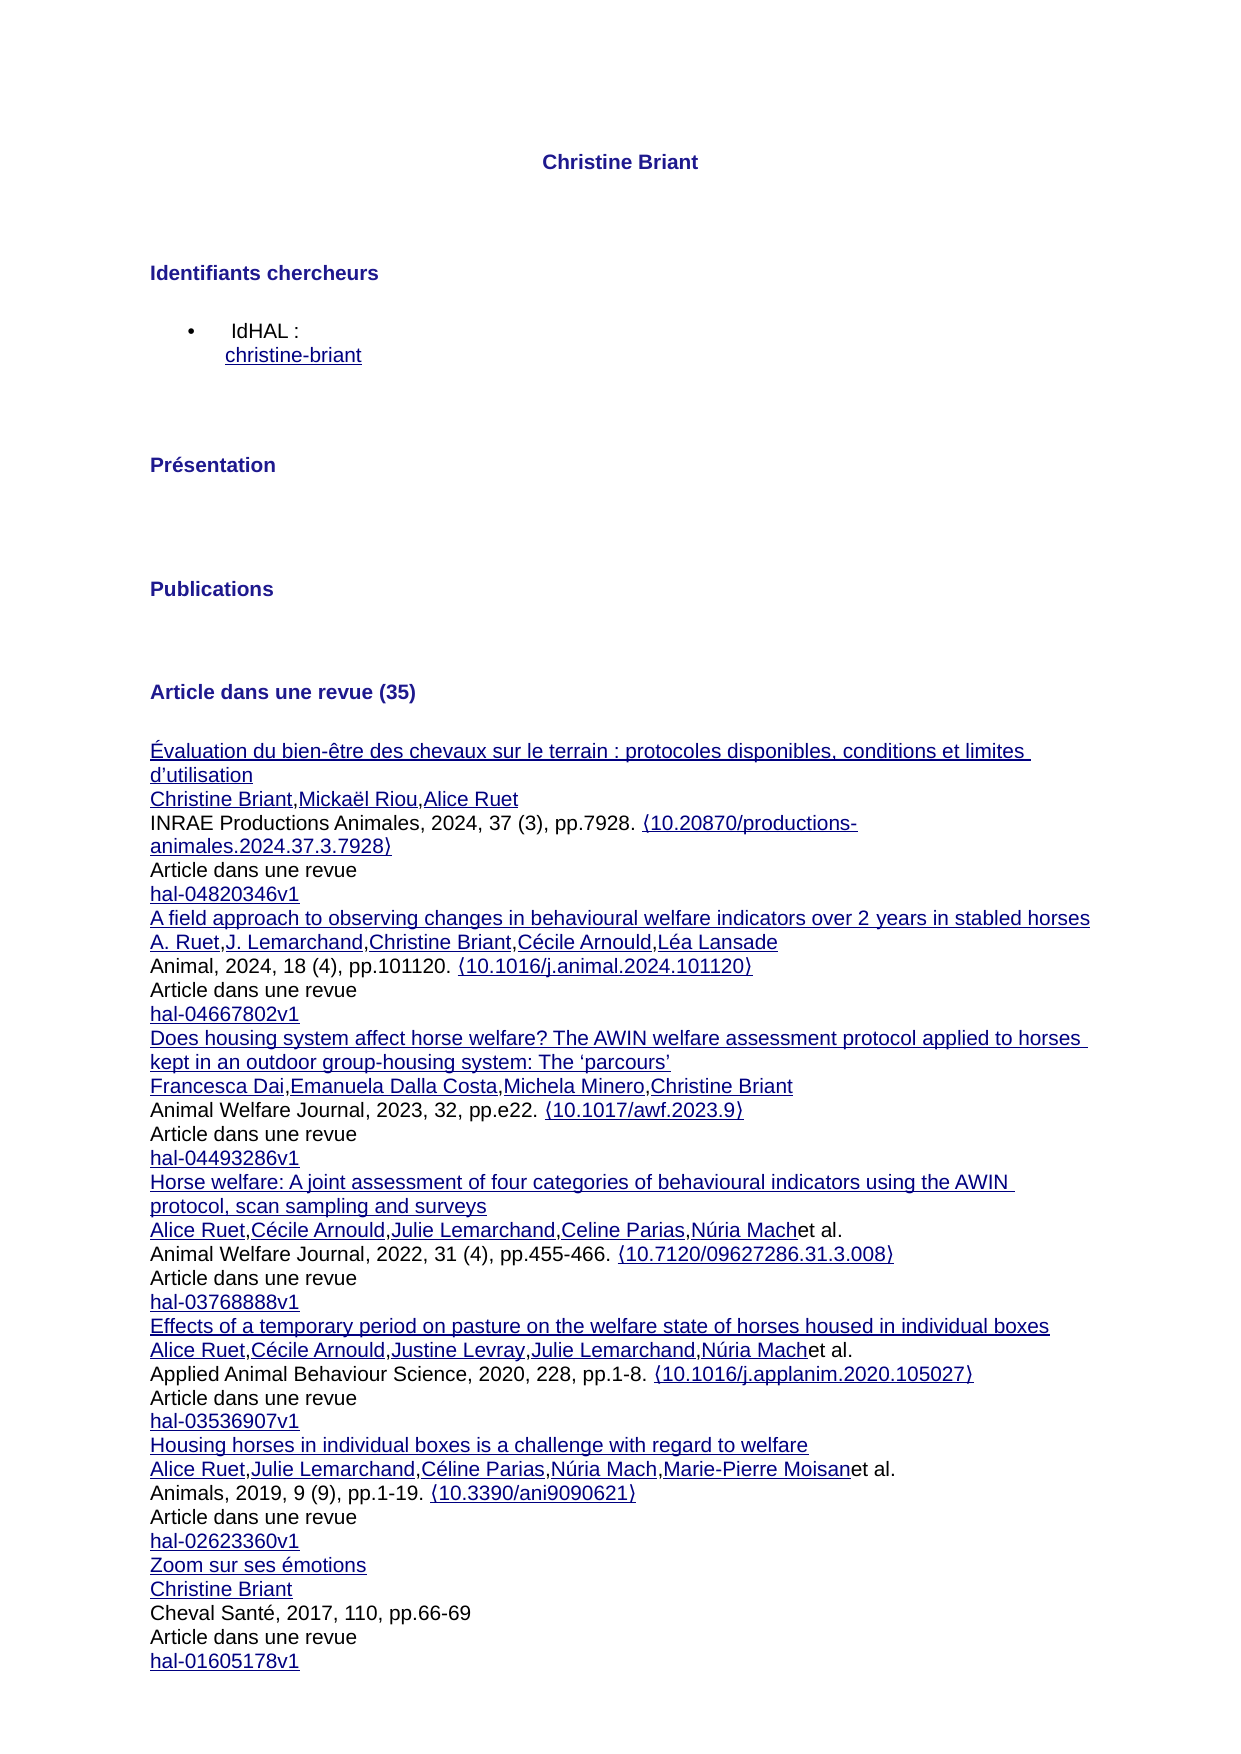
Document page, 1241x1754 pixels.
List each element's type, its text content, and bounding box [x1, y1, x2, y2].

table_cell A. Ruet,J. Lemarchand,Christine Briant,Cécile Arnould,Léa Lansade Animal, 2024, 18 (4), pp.101120. ⟨10.1016/j.animal.2024.101120⟩ Article dans une revue hal-04667802v1 [150, 928, 1090, 1026]
list christine-briant [187, 343, 1090, 367]
table_cell Does housing system affect horse welfare? The AWIN welfare assessment protocol applied to horses kept in an outdoor group-housing system: The ‘parcours’ Francesca Dai,Emanuela Dalla Costa,Michela Minero,Christine Briant Animal Welfare Journal, 2023, 32, pp.e22. ⟨10.1017/awf.2023.9⟩ Article dans une revue hal-04493286v1 [150, 1026, 1090, 1170]
table_cell Effects of a temporary period on pasture on the welfare state of horses housed in individual boxes Alice Ruet,Cécile Arnould,Justine Levray,Julie Lemarchand,Núria Machet al. Applied Animal Behaviour Science, 2020, 228, pp.1-8. ⟨10.1016/j.applanim.2020.105027⟩ Article dans une revue hal-03536907v1 [150, 1314, 1090, 1433]
table_cell Horse welfare: A joint assessment of four categories of behavioural indicators using the AWIN protocol, scan sampling and surveys Alice Ruet,Cécile Arnould,Julie Lemarchand,Celine Parias,Núria Machet al. Animal Welfare Journal, 2022, 31 (4), pp.455-466. ⟨10.7120/09627286.31.3.008⟩ Article dans une revue hal-03768888v1 [150, 1170, 1090, 1313]
subtitle Identifiants chercheurs [150, 260, 1090, 284]
subtitle Article dans une revue (35) [150, 680, 1090, 704]
subtitle Christine Briant [150, 150, 1090, 174]
table_cell Zoom sur ses émotions Christine Briant Cheval Santé, 2017, 110, pp.66-69 Article dans une revue hal-01605178v1 [150, 1553, 1090, 1673]
table_header Évaluation du bien-être des chevaux sur le terrain : protocoles disponibles, conditions et limites d’utilisation Christine Briant,Mickaël Riou,Alice Ruet INRAE Productions Animales, 2024, 37 (3), pp.7928. ⟨10.20870/productions-animales.2024.37.3.7928⟩ Article dans une revue hal-04820346v1 [150, 739, 1090, 906]
subtitle Présentation [150, 453, 1090, 477]
table_cell A field approach to observing changes in behavioural welfare indicators over 2 years in stabled horses [150, 906, 1090, 927]
subtitle Publications [150, 577, 1090, 601]
list IdHAL : [187, 319, 1090, 343]
table_cell Housing horses in individual boxes is a challenge with regard to welfare Alice Ruet,Julie Lemarchand,Céline Parias,Núria Mach,Marie-Pierre Moisanet al. Animals, 2019, 9 (9), pp.1-19. ⟨10.3390/ani9090621⟩ Article dans une revue hal-02623360v1 [150, 1433, 1090, 1553]
